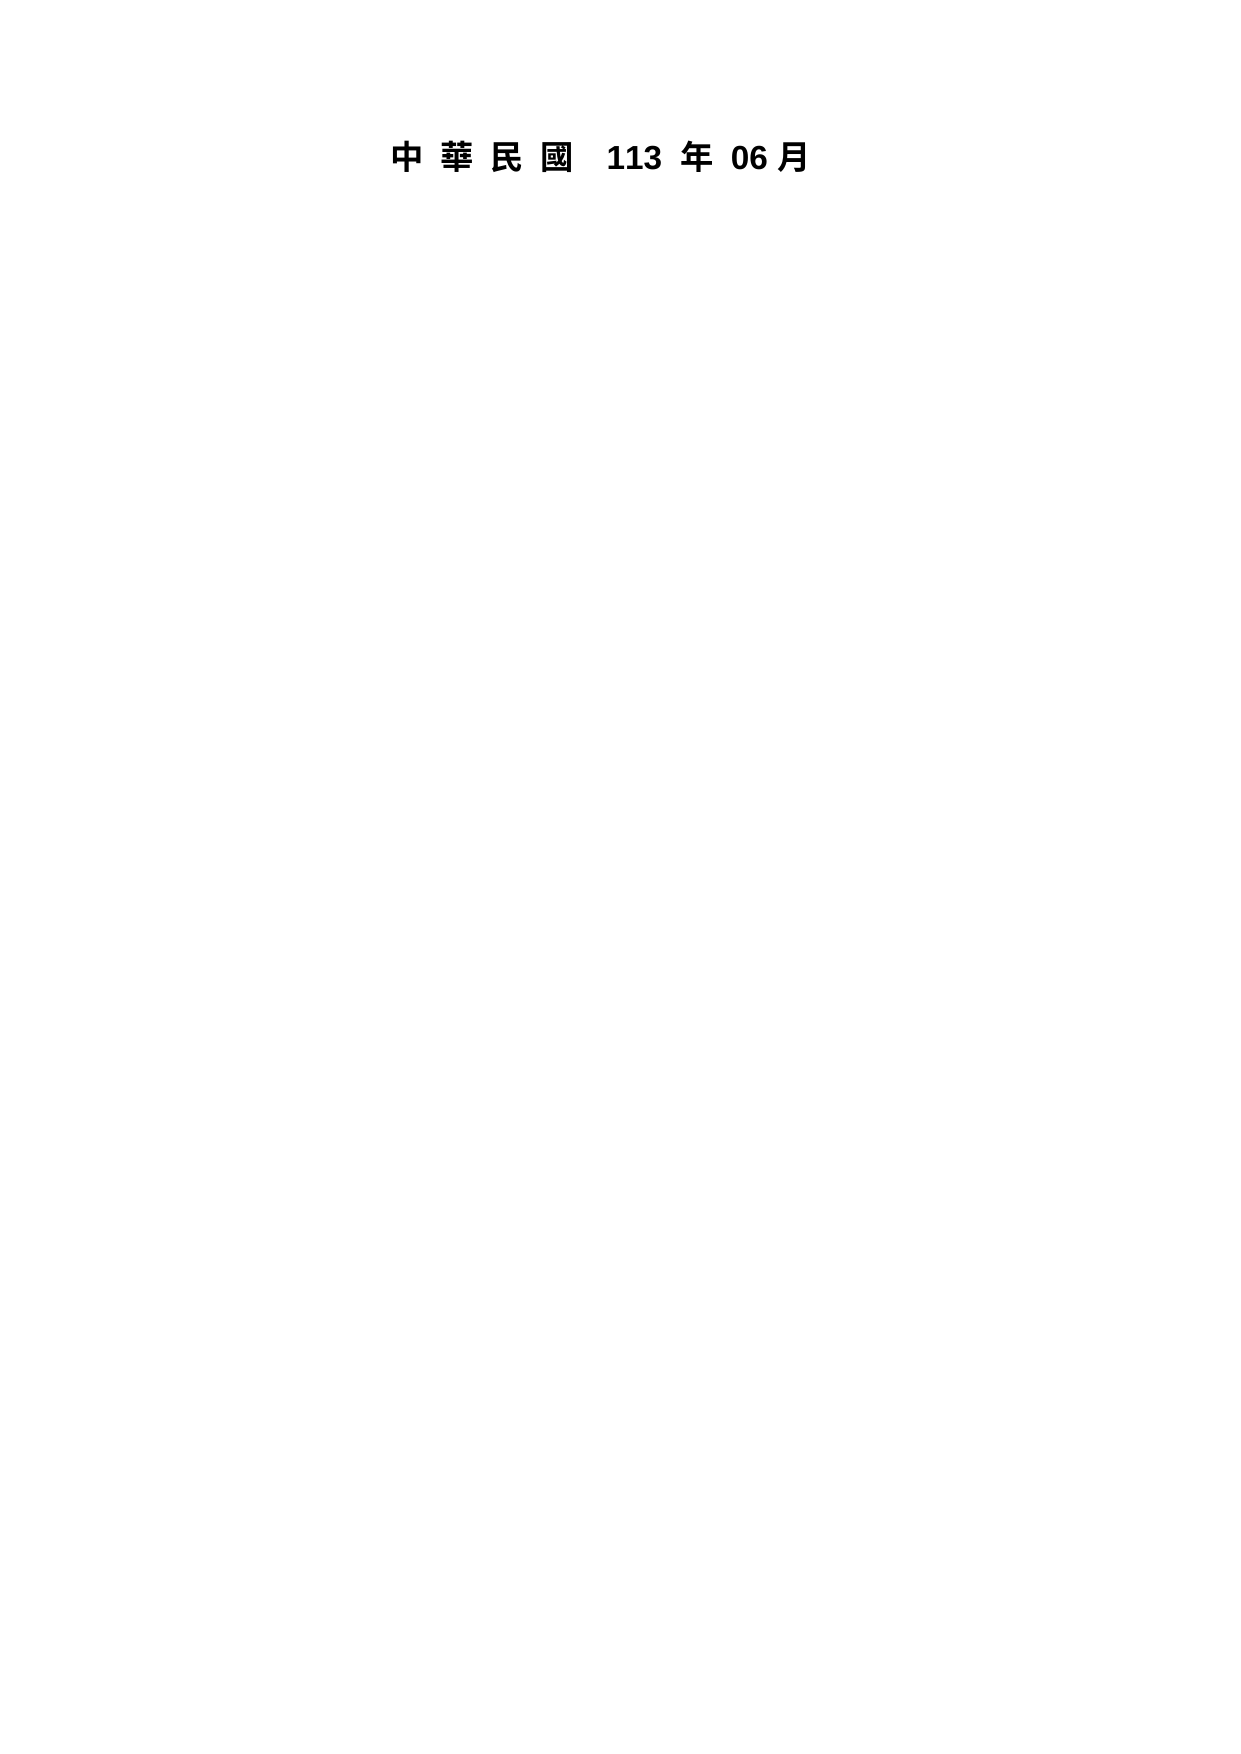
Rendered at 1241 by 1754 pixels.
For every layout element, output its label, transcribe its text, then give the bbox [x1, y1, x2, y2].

text 中 華 民 國 113 年 06 月 [94, 131, 1106, 179]
